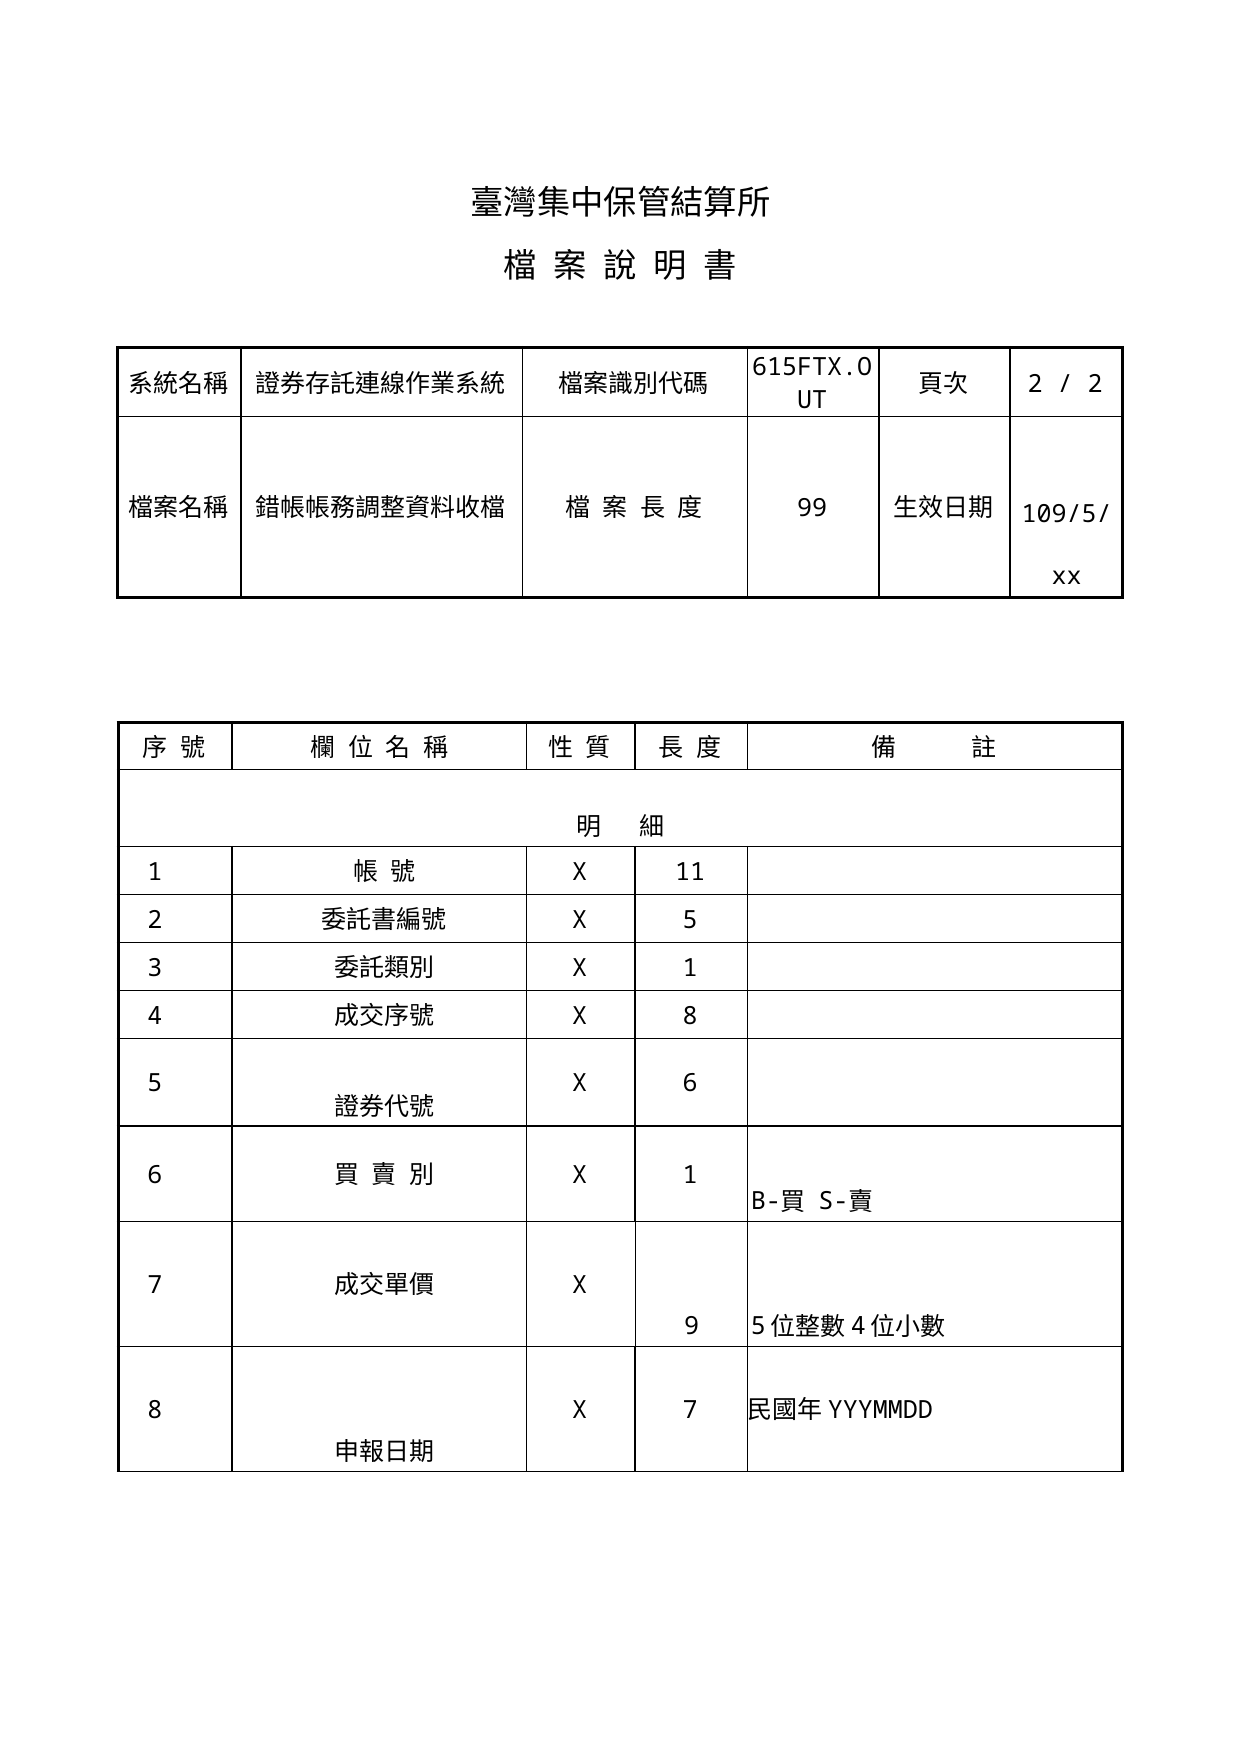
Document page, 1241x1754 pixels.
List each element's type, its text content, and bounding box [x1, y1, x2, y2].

table_cell [748, 847, 1121, 894]
table_cell [120, 991, 231, 1037]
table_cell [120, 943, 231, 989]
table_cell 生效日期 [880, 417, 1009, 596]
table_cell [120, 1222, 231, 1346]
table_cell [120, 895, 231, 942]
table_cell [748, 895, 1121, 942]
table_cell 9 [636, 1222, 747, 1346]
table_cell X [527, 991, 634, 1037]
table_cell X [527, 1347, 634, 1471]
table_header 檔案識別代碼 [523, 349, 747, 416]
table_header 證券存託連線作業系統 [242, 349, 522, 416]
table_cell [120, 1039, 231, 1125]
table_header 性 質 [527, 724, 634, 769]
table_cell [748, 991, 1121, 1037]
table_cell [748, 943, 1121, 989]
table_cell 錯帳帳務調整資料收檔 [242, 417, 522, 596]
table_cell 109/5/xx [1011, 417, 1121, 596]
table_cell 民國年YYYMMDD [748, 1347, 1121, 1471]
table_cell X [527, 1127, 634, 1221]
table_cell 委託類別 [233, 943, 526, 989]
table_header 備 註 [748, 724, 1121, 769]
table_cell B-買 S-賣 [748, 1127, 1121, 1221]
table_cell 帳 號 [233, 847, 526, 894]
table_cell 委託書編號 [233, 895, 526, 942]
table_cell 7 [636, 1347, 747, 1471]
table_cell X [527, 895, 634, 942]
table_cell 成交序號 [233, 991, 526, 1037]
table_cell X [527, 847, 634, 894]
table_cell 檔 案 長 度 [523, 417, 747, 596]
table_header 長 度 [636, 724, 747, 769]
table_cell 成交單價 [233, 1222, 526, 1346]
table_cell 1 [636, 1127, 747, 1221]
text 臺灣集中保管結算所 [187, 158, 1053, 221]
table_cell 1 [636, 943, 747, 989]
table_cell [120, 1127, 231, 1221]
table_cell X [527, 943, 634, 989]
table_header 系統名稱 [119, 349, 240, 416]
table_header 615FTX.OUT [748, 349, 878, 416]
table_header 頁次 [880, 349, 1009, 416]
table_header 2 / 2 [1011, 349, 1121, 416]
table_cell [748, 1039, 1121, 1125]
table_cell 檔案名稱 [119, 417, 240, 596]
table_cell 8 [636, 991, 747, 1037]
table_cell 證券代號 [233, 1039, 526, 1125]
table_cell X [527, 1039, 634, 1125]
table_cell 買 賣 別 [233, 1127, 526, 1221]
table_cell 5位整數4位小數 [748, 1222, 1121, 1346]
table_cell X [527, 1222, 635, 1346]
table_cell [120, 1347, 231, 1471]
table_header 序 號 [120, 724, 231, 769]
table_cell 6 [636, 1039, 747, 1125]
table_cell 明 細 [120, 770, 1121, 846]
table_cell 99 [748, 417, 878, 596]
table_cell 11 [636, 847, 747, 894]
text 檔 案 說 明 書 [187, 221, 1053, 283]
table_cell [120, 847, 231, 894]
table_cell 5 [636, 895, 747, 942]
table_header 欄 位 名 稱 [233, 724, 526, 769]
table_cell 申報日期 [233, 1347, 526, 1471]
